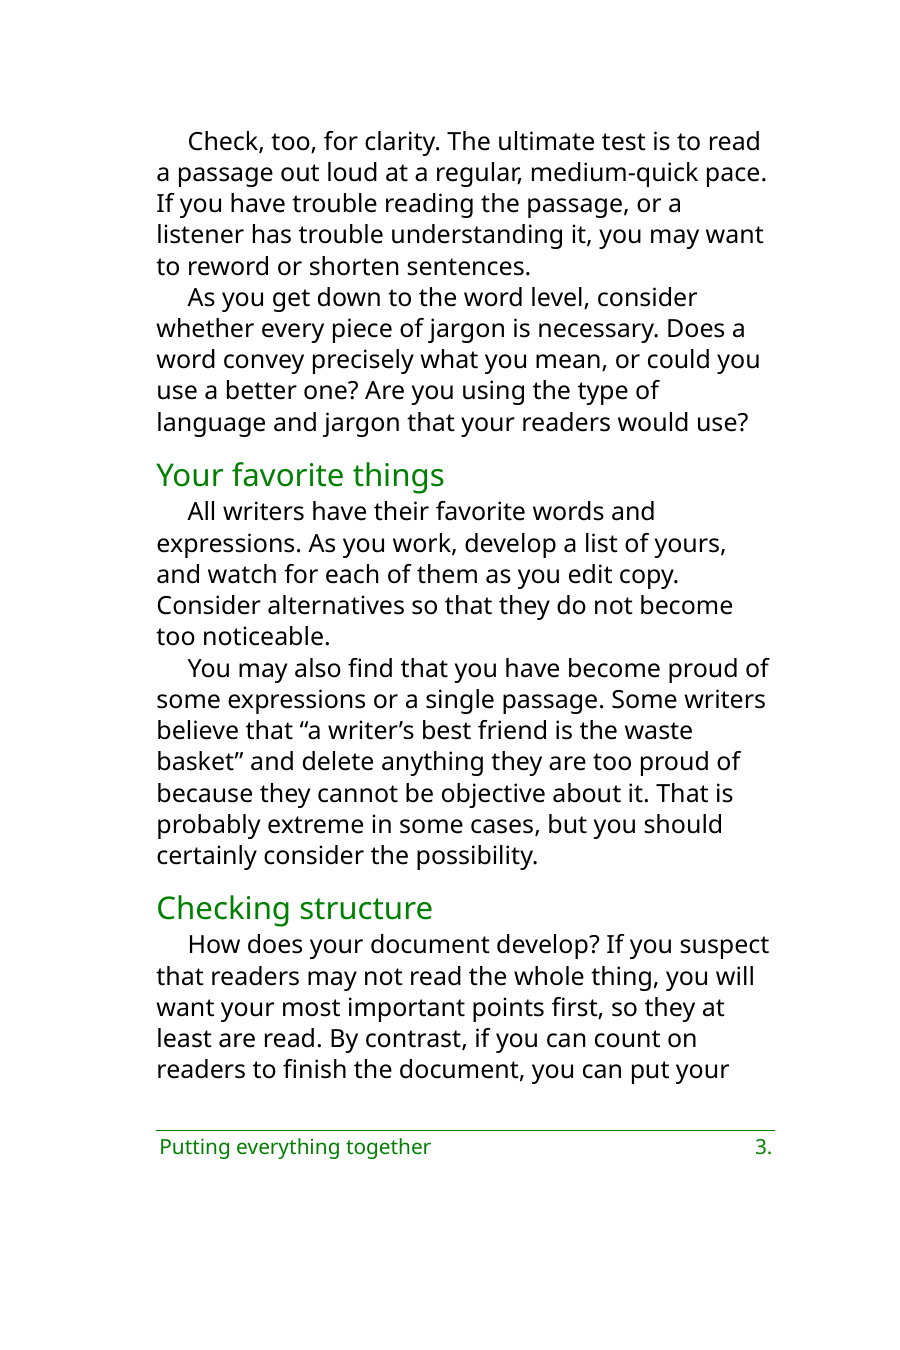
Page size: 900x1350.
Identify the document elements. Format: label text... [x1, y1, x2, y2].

subtitle Checking structure [156, 886, 775, 929]
text Check, too, for clarity. The ultimate test is to read a passage out loud at a regular, medium-quick pace. If you have trouble reading the passage, or a listener has trouble understanding it, you may want to reword or shorten sentences. [156, 125, 775, 281]
text You may also find that you have become proud of some expressions or a single passage. Some writers believe that “a writer’s best friend is the waste basket” and delete anything they are too proud of because they cannot be objective about it. That is probably extreme in some cases, but you should certainly consider the possibility. [156, 652, 775, 871]
text As you get down to the word level, consider whether every piece of jargon is necessary. Does a word convey precisely what you mean, or could you use a better one? Are you using the type of language and jargon that your readers would use? [156, 281, 775, 437]
text All writers have their favorite words and expressions. As you work, develop a list of yours, and watch for each of them as you edit copy. Consider alternatives so that they do not become too noticeable. [156, 496, 775, 652]
subtitle Your favorite things [156, 453, 775, 496]
text How does your document develop? If you suspect that readers may not read the whole thing, you will want your most important points first, so they at least are read. By contrast, if you can count on readers to finish the document, you can put your [156, 929, 775, 1085]
